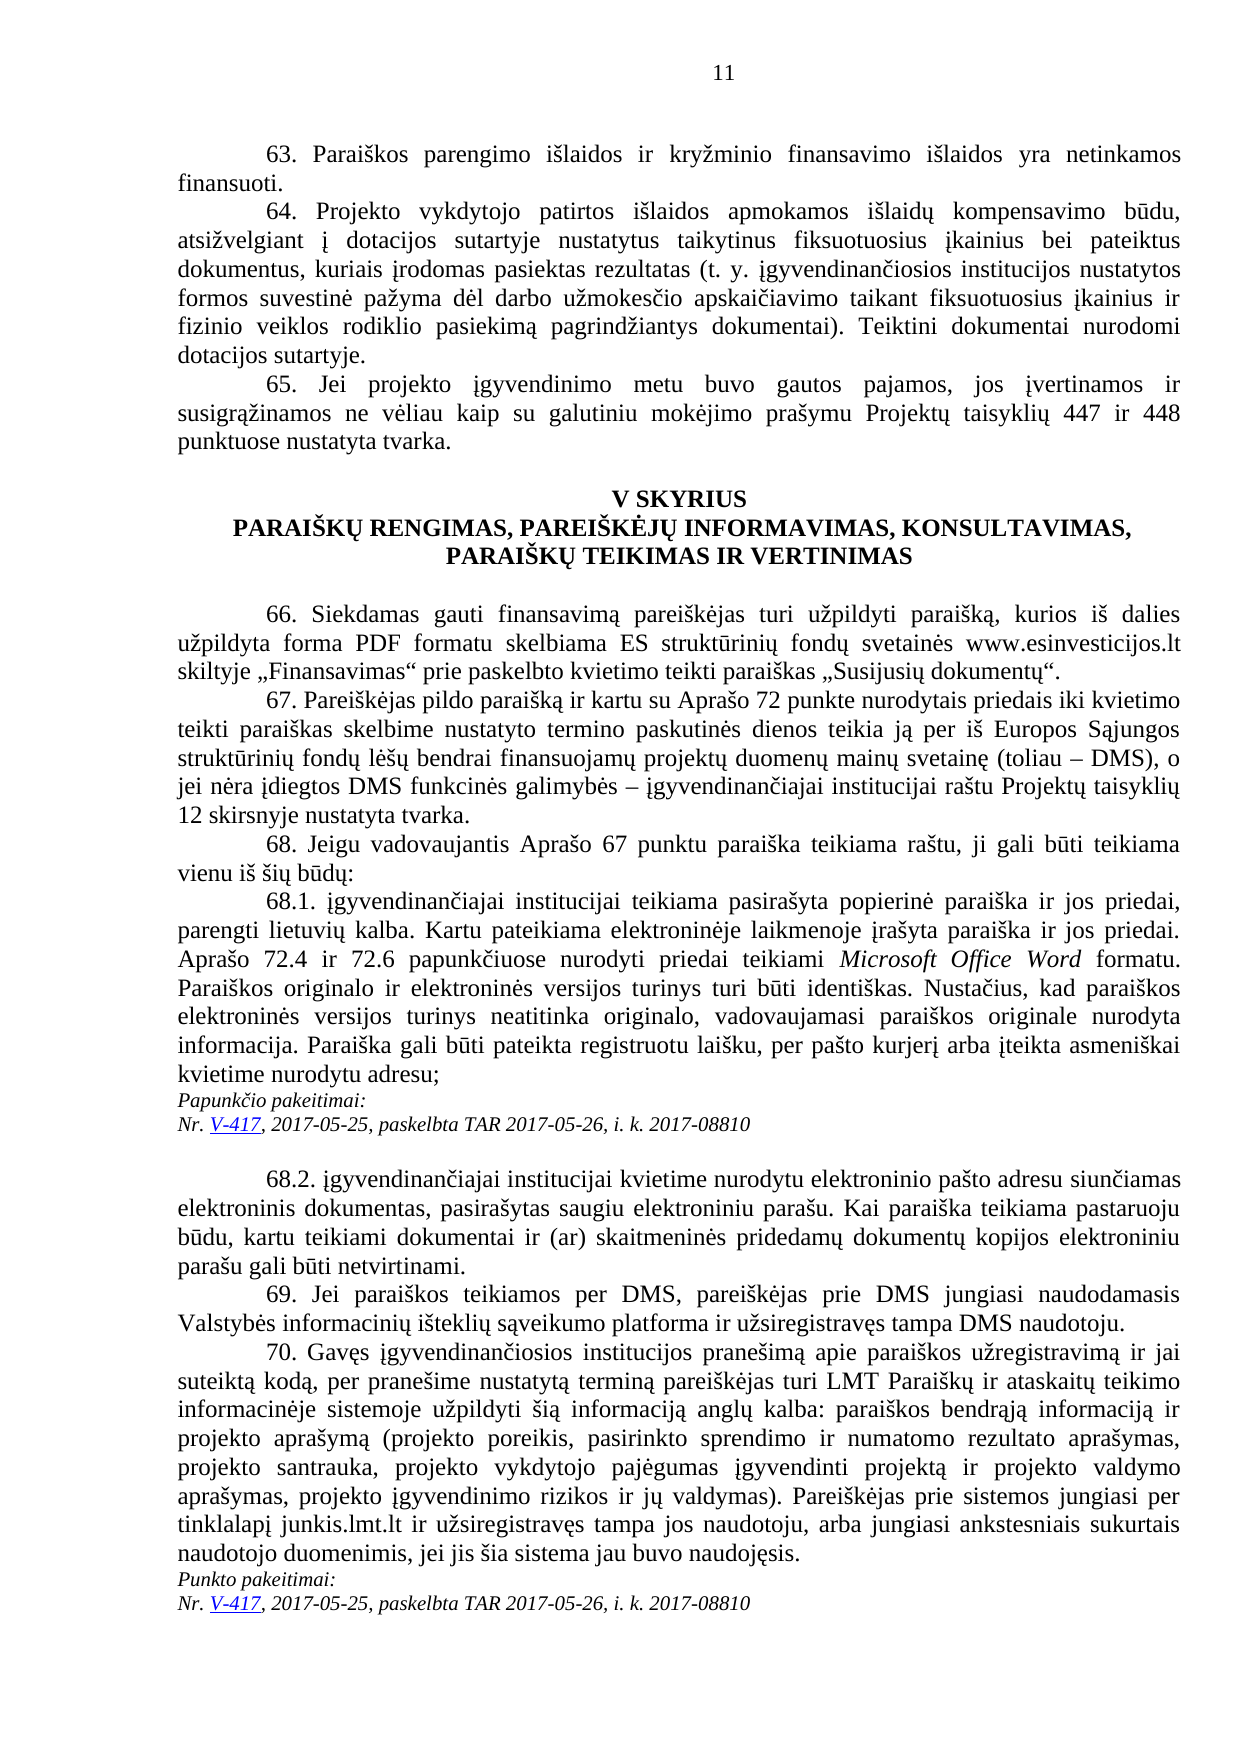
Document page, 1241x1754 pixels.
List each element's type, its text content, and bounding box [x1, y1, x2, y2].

text Papunkčio pakeitimai: [177, 1088, 1181, 1112]
text 67. Pareiškėjas pildo paraišką ir kartu su Aprašo 72 punkte nurodytais priedais iki kvietimo teikti paraiškas skelbime nustatyto termino paskutinės dienos teikia ją per iš Europos Sąjungos struktūrinių fondų lėšų bendrai finansuojamų projektų duomenų mainų svetainę (toliau – DMS), o jei nėra įdiegtos DMS funkcinės galimybės – įgyvendinančiajai institucijai raštu Projektų taisyklių 12 skirsnyje nustatyta tvarka. [177, 685, 1181, 829]
text 68. Jeigu vadovaujantis Aprašo 67 punktu paraiška teikiama raštu, ji gali būti teikiama vienu iš šių būdų: [177, 829, 1181, 886]
text Nr. V-417, 2017-05-25, paskelbta TAR 2017-05-26, i. k. 2017-08810 [177, 1112, 1181, 1136]
text PARAIŠKŲ RENGIMAS, PAREIŠKĖJŲ INFORMAVIMAS, KONSULTAVIMAS, PARAIŠKŲ TEIKIMAS IR VERTINIMAS [177, 513, 1181, 570]
text 69. Jei paraiškos teikiamos per DMS, pareiškėjas prie DMS jungiasi naudodamasis Valstybės informacinių išteklių sąveikumo platforma ir užsiregistravęs tampa DMS naudotoju. [177, 1279, 1181, 1337]
text Nr. V-417, 2017-05-25, paskelbta TAR 2017-05-26, i. k. 2017-08810 [177, 1591, 1181, 1615]
text 68.2. įgyvendinančiajai institucijai kvietime nurodytu elektroninio pašto adresu siunčiamas elektroninis dokumentas, pasirašytas saugiu elektroniniu parašu. Kai paraiška teikiama pastaruoju būdu, kartu teikiami dokumentai ir (ar) skaitmeninės pridedamų dokumentų kopijos elektroniniu parašu gali būti netvirtinami. [177, 1164, 1181, 1279]
text 65. Jei projekto įgyvendinimo metu buvo gautos pajamos, jos įvertinamos ir susigrąžinamos ne vėliau kaip su galutiniu mokėjimo prašymu Projektų taisyklių 447 ir 448 punktuose nustatyta tvarka. [177, 369, 1181, 455]
text 63. Paraiškos parengimo išlaidos ir kryžminio finansavimo išlaidos yra netinkamos finansuoti. [177, 139, 1181, 196]
text 64. Projekto vykdytojo patirtos išlaidos apmokamos išlaidų kompensavimo būdu, atsižvelgiant į dotacijos sutartyje nustatytus taikytinus fiksuotuosius įkainius bei pateiktus dokumentus, kuriais įrodomas pasiektas rezultatas (t. y. įgyvendinančiosios institucijos nustatytos formos suvestinė pažyma dėl darbo užmokesčio apskaičiavimo taikant fiksuotuosius įkainius ir fizinio veiklos rodiklio pasiekimą pagrindžiantys dokumentai). Teiktini dokumentai nurodomi dotacijos sutartyje. [177, 196, 1181, 369]
text 66. Siekdamas gauti finansavimą pareiškėjas turi užpildyti paraišką, kurios iš dalies užpildyta forma PDF formatu skelbiama ES struktūrinių fondų svetainės www.esinvesticijos.lt skiltyje „Finansavimas“ prie paskelbto kvietimo teikti paraiškas „Susijusių dokumentų“. [177, 599, 1181, 685]
text V SKYRIUS [177, 484, 1181, 513]
text Punkto pakeitimai: [177, 1567, 1181, 1591]
text 70. Gavęs įgyvendinančiosios institucijos pranešimą apie paraiškos užregistravimą ir jai suteiktą kodą, per pranešime nustatytą terminą pareiškėjas turi LMT Paraiškų ir ataskaitų teikimo informacinėje sistemoje užpildyti šią informaciją anglų kalba: paraiškos bendrąją informaciją ir projekto aprašymą (projekto poreikis, pasirinkto sprendimo ir numatomo rezultato aprašymas, projekto santrauka, projekto vykdytojo pajėgumas įgyvendinti projektą ir projekto valdymo aprašymas, projekto įgyvendinimo rizikos ir jų valdymas). Pareiškėjas prie sistemos jungiasi per tinklalapį junkis.lmt.lt ir užsiregistravęs tampa jos naudotoju, arba jungiasi ankstesniais sukurtais naudotojo duomenimis, jei jis šia sistema jau buvo naudojęsis. [177, 1337, 1181, 1567]
text 68.1. įgyvendinančiajai institucijai teikiama pasirašyta popierinė paraiška ir jos priedai, parengti lietuvių kalba. Kartu pateikiama elektroninėje laikmenoje įrašyta paraiška ir jos priedai. Aprašo 72.4 ir 72.6 papunkčiuose nurodyti priedai teikiami Microsoft Office Word formatu. Paraiškos originalo ir elektroninės versijos turinys turi būti identiškas. Nustačius, kad paraiškos elektroninės versijos turinys neatitinka originalo, vadovaujamasi paraiškos originale nurodyta informacija. Paraiška gali būti pateikta registruotu laišku, per pašto kurjerį arba įteikta asmeniškai kvietime nurodytu adresu; [177, 886, 1181, 1088]
